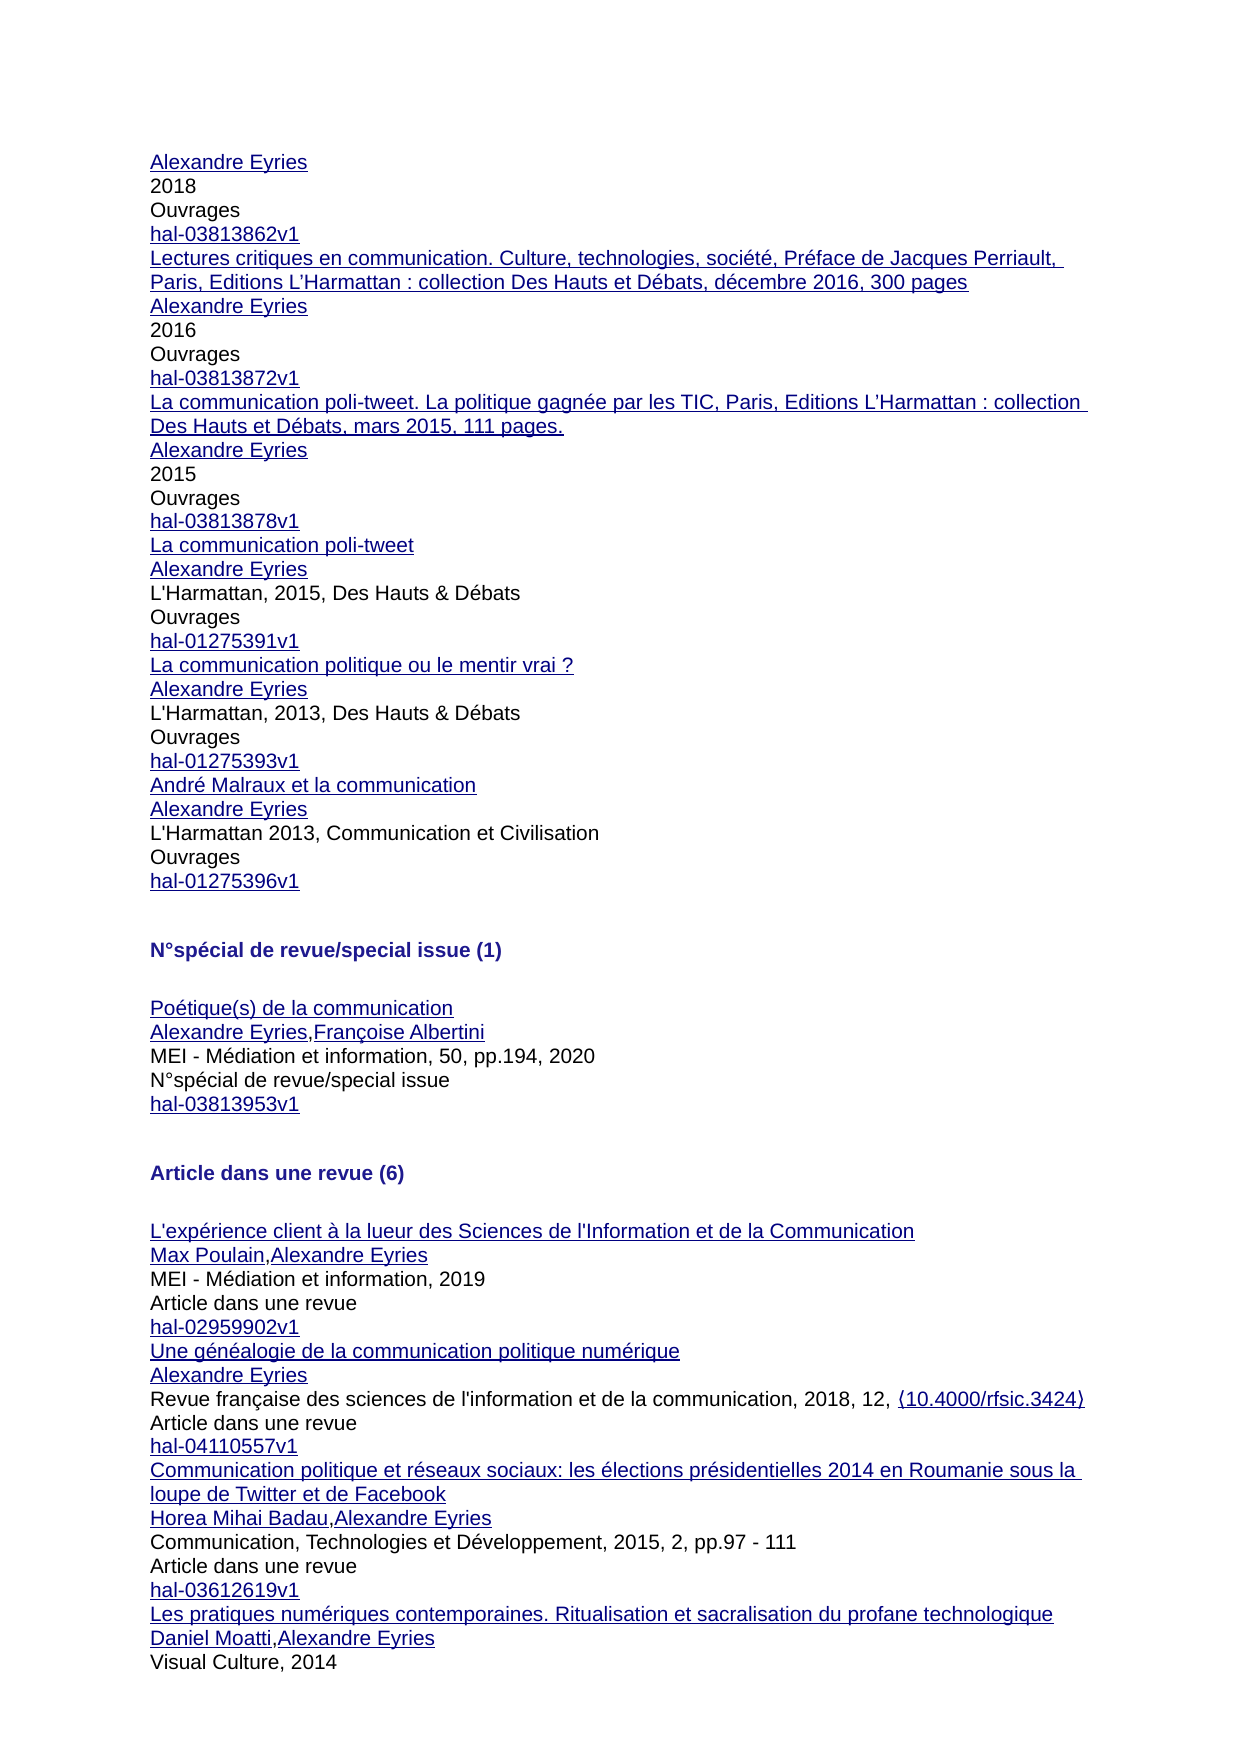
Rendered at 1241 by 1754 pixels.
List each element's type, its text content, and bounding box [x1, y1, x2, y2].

table_cell La communication poli-tweet. La politique gagnée par les TIC, Paris, Editions L’Harmattan : collection Des Hauts et Débats, mars 2015, 111 pages. Alexandre Eyries 2015 Ouvrages hal-03813878v1 [150, 390, 1090, 533]
table_cell La communication poli-tweet Alexandre Eyries L'Harmattan, 2015, Des Hauts & Débats Ouvrages hal-01275391v1 [150, 533, 1090, 653]
table_cell André Malraux et la communication Alexandre Eyries L'Harmattan 2013, Communication et Civilisation Ouvrages hal-01275396v1 [150, 773, 1090, 893]
table_header Poétique(s) de la communication Alexandre Eyries,Françoise Albertini MEI - Médiation et information, 50, pp.194, 2020 N°spécial de revue/special issue hal-03813953v1 [150, 996, 1090, 1116]
subtitle Article dans une revue (6) [150, 1160, 1090, 1184]
subtitle N°spécial de revue/special issue (1) [150, 937, 1090, 961]
table_cell Lectures critiques en communication. Culture, technologies, société, Préface de Jacques Perriault, Paris, Editions L’Harmattan : collection Des Hauts et Débats, décembre 2016, 300 pages Alexandre Eyries 2016 Ouvrages hal-03813872v1 [150, 246, 1090, 389]
table_header L'expérience client à la lueur des Sciences de l'Information et de la Communication Max Poulain,Alexandre Eyries MEI - Médiation et information, 2019 Article dans une revue hal-02959902v1 [150, 1219, 1090, 1338]
table_cell Les pratiques numériques contemporaines. Ritualisation et sacralisation du profane technologique Daniel Moatti,Alexandre Eyries Visual Culture, 2014 [150, 1602, 1090, 1674]
table_cell La communication politique ou le mentir vrai ? Alexandre Eyries L'Harmattan, 2013, Des Hauts & Débats Ouvrages hal-01275393v1 [150, 653, 1090, 773]
table_cell Une généalogie de la communication politique numérique Alexandre Eyries Revue française des sciences de l'information et de la communication, 2018, 12, ⟨10.4000/rfsic.3424⟩ Article dans une revue hal-04110557v1 [150, 1339, 1090, 1458]
table_cell Alexandre Eyries 2018 Ouvrages hal-03813862v1 [150, 150, 1090, 246]
table_cell Communication politique et réseaux sociaux: les élections présidentielles 2014 en Roumanie sous la loupe de Twitter et de Facebook Horea Mihai Badau,Alexandre Eyries Communication, Technologies et Développement, 2015, 2, pp.97 - 111 Article dans une revue hal-03612619v1 [150, 1458, 1090, 1602]
